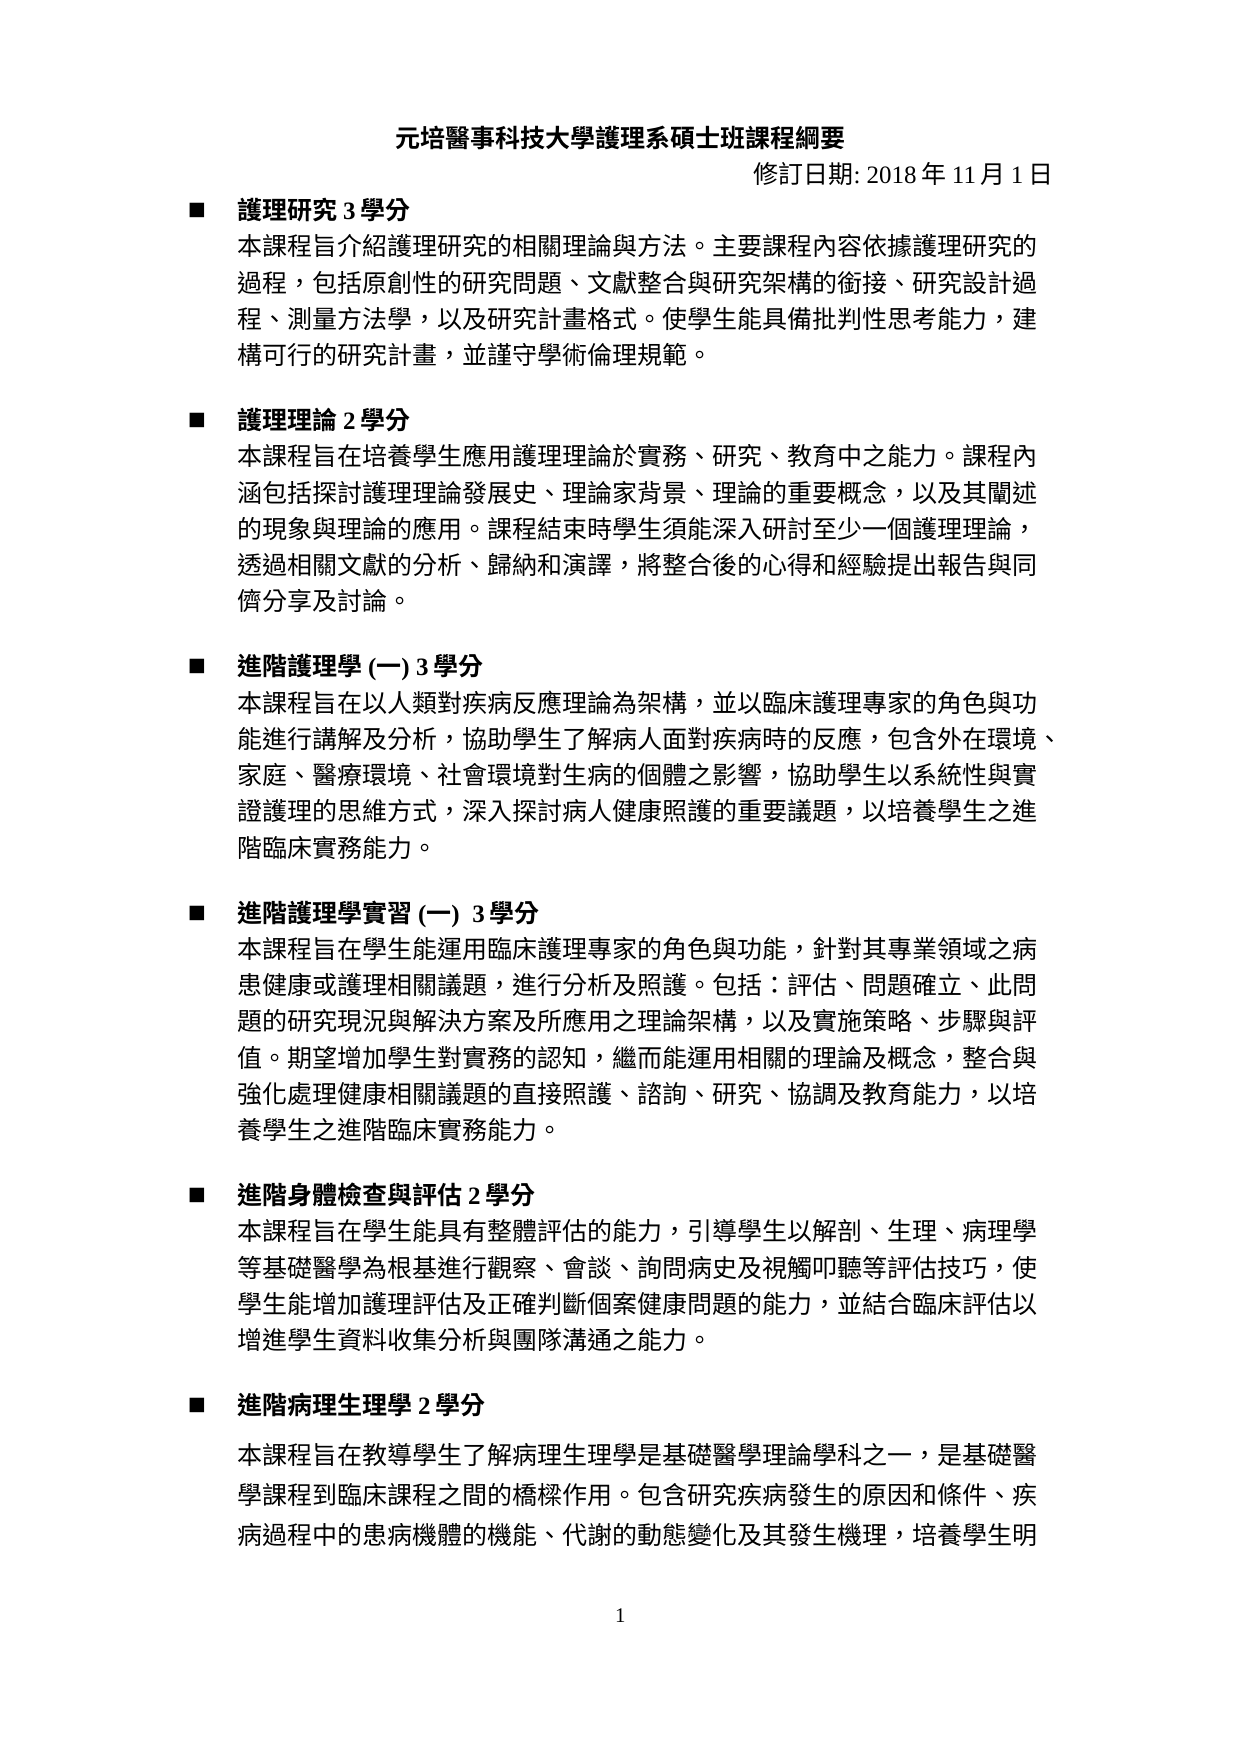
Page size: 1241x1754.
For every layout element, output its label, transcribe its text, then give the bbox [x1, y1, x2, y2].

list 進階護理學實習 (一) 3學分 [187, 893, 978, 929]
list 本課程旨在學生能運用臨床護理專家的角色與功能，針對其專業領域之病患健康或護理相關議題，進行分析及照護。包括：評估、問題確立、此問題的研究現況與解決方案及所應用之理論架構，以及實施策略、步驟與評值。期望增加學生對實務的認知，繼而能運用相關的理論及概念，整合與強化處理健康相關議題的直接照護、諮詢、研究、協調及教育能力，以培養學生之進階臨床實務能力。 [237, 929, 1053, 1147]
text 修訂日期: 2018年11月1日 [187, 154, 1053, 191]
list 護理研究 3學分 [187, 191, 978, 227]
list 護理理論 2學分 [187, 401, 978, 437]
list 本課程旨在教導學生了解病理生理學是基礎醫學理論學科之一，是基礎醫學課程到臨床課程之間的橋樑作用。包含研究疾病發生的原因和條件、疾病過程中的患病機體的機能、代謝的動態變化及其發生機理，培養學生明 [237, 1432, 1053, 1552]
list 本課程旨在以人類對疾病反應理論為架構，並以臨床護理專家的角色與功能進行講解及分析，協助學生了解病人面對疾病時的反應，包含外在環境、家庭、醫療環境、社會環境對生病的個體之影響，協助學生以系統性與實證護理的思維方式，深入探討病人健康照護的重要議題，以培養學生之進階臨床實務能力。 [237, 683, 1053, 864]
list 進階護理學 (一) 3學分 [187, 647, 978, 683]
list 本課程旨在培養學生應用護理理論於實務、研究、教育中之能力。課程內涵包括探討護理理論發展史、理論家背景、理論的重要概念，以及其闡述的現象與理論的應用。課程結束時學生須能深入研討至少一個護理理論，透過相關文獻的分析、歸納和演譯，將整合後的心得和經驗提出報告與同儕分享及討論。 [237, 437, 1053, 618]
list 本課程旨介紹護理研究的相關理論與方法。主要課程內容依據護理研究的過程，包括原創性的研究問題、文獻整合與研究架構的銜接、研究設計過程、測量方法學，以及研究計畫格式。使學生能具備批判性思考能力，建構可行的研究計畫，並謹守學術倫理規範。 [237, 227, 1053, 372]
list 進階病理生理學 2學分 [187, 1386, 978, 1422]
list 進階身體檢查與評估 2學分 [187, 1176, 978, 1212]
list 本課程旨在學生能具有整體評估的能力，引導學生以解剖、生理、病理學等基礎醫學為根基進行觀察、會談、詢問病史及視觸叩聽等評估技巧，使學生能增加護理評估及正確判斷個案健康問題的能力，並結合臨床評估以增進學生資料收集分析與團隊溝通之能力。 [237, 1212, 1053, 1357]
text 元培醫事科技大學護理系碩士班課程綱要 [187, 118, 1053, 154]
